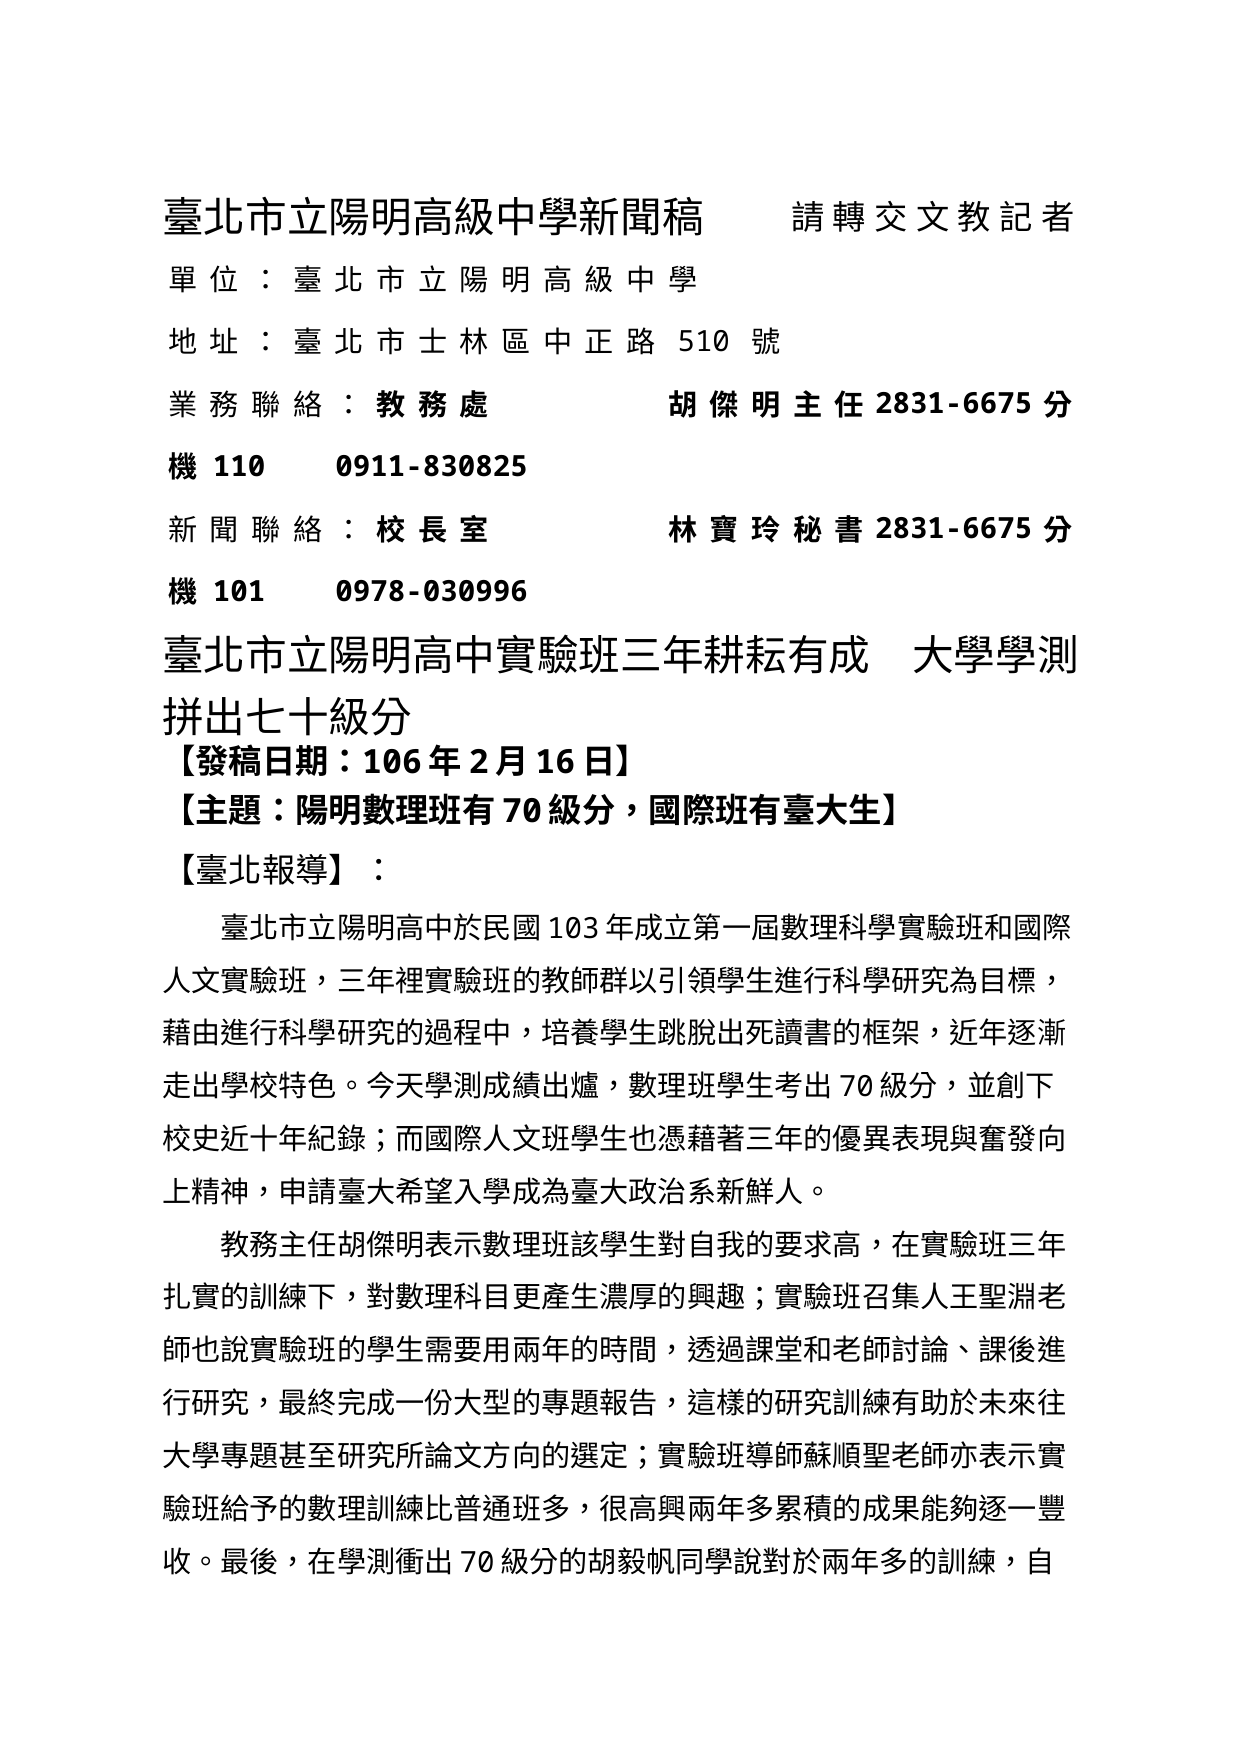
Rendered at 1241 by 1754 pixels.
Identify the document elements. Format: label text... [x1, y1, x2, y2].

text 地址：臺北市士林區中正路510號 [162, 298, 1078, 361]
text 【發稿日期：106年2月16日】 [162, 736, 1078, 783]
text 臺北市立陽明高中實驗班三年耕耘有成 大學學測拼出七十級分 [162, 611, 1078, 736]
text 教務主任胡傑明表示數理班該學生對自我的要求高，在實驗班三年扎實的訓練下，對數理科目更產生濃厚的興趣；實驗班召集人王聖淵老師也說實驗班的學生需要用兩年的時間，透過課堂和老師討論、課後進行研究，最終完成一份大型的專題報告，這樣的研究訓練有助於未來往大學專題甚至研究所論文方向的選定；實驗班導師蘇順聖老師亦表示實驗班給予的數理訓練比普通班多，很高興兩年多累積的成果能夠逐一豐收。最後，在學測衝出70級分的胡毅帆同學說對於兩年多的訓練，自 [162, 1221, 1078, 1581]
text 業務聯絡：教務處 胡傑明主任2831-6675分機110 0911-830825 [162, 361, 1078, 486]
text 臺北市立陽明高級中學新聞稿 請轉交文教記者 [162, 173, 1078, 236]
text 單位：臺北市立陽明高級中學 [162, 236, 1078, 298]
text 【主題：陽明數理班有70級分，國際班有臺大生】 [162, 783, 1078, 832]
text 【臺北報導】： [162, 844, 1078, 892]
text 新聞聯絡：校長室 林寶玲秘書2831-6675分機101 0978-030996 [162, 486, 1078, 611]
text 臺北市立陽明高中於民國103年成立第一屆數理科學實驗班和國際人文實驗班，三年裡實驗班的教師群以引領學生進行科學研究為目標，藉由進行科學研究的過程中，培養學生跳脫出死讀書的框架，近年逐漸走出學校特色。今天學測成績出爐，數理班學生考出70級分，並創下校史近十年紀錄；而國際人文班學生也憑藉著三年的優異表現與奮發向上精神，申請臺大希望入學成為臺大政治系新鮮人。 [162, 904, 1078, 1211]
